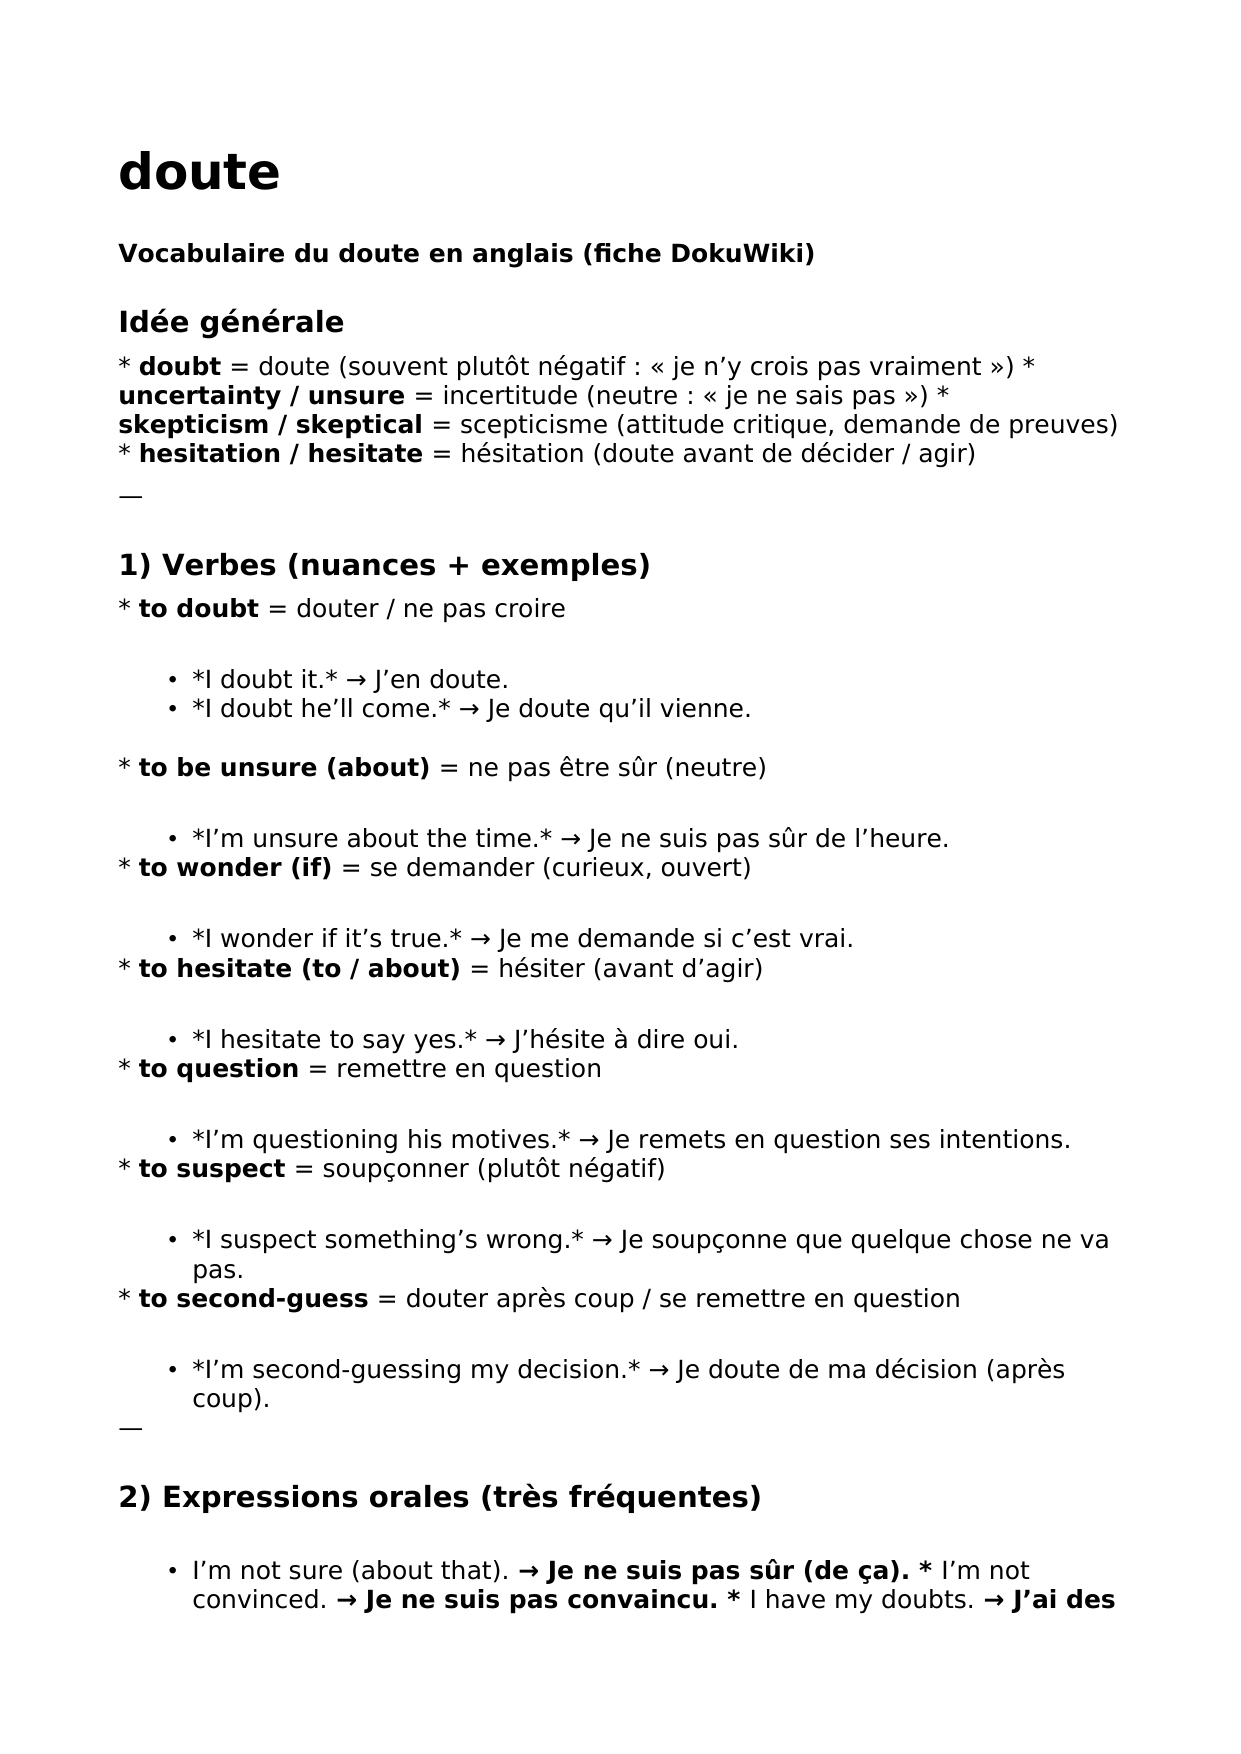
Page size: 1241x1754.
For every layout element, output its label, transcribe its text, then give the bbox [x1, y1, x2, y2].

list I’m not sure (about that). → Je ne suis pas sûr (de ça). * I’m not convinced. → Je ne suis pas convaincu. * I have my doubts. → J’ai des [177, 1556, 1122, 1614]
subtitle Idée générale [118, 306, 1122, 339]
text * to hesitate (to / about) = hésiter (avant d’agir) [118, 954, 1122, 983]
list *I’m unsure about the time.* → Je ne suis pas sûr de l’heure. [177, 824, 1122, 853]
text — [118, 1413, 1122, 1443]
text * to suspect = soupçonner (plutôt négatif) [118, 1154, 1122, 1184]
text * to be unsure (about) = ne pas être sûr (neutre) [118, 753, 1122, 782]
text * to question = remettre en question [118, 1054, 1122, 1083]
list *I suspect something’s wrong.* → Je soupçonne que quelque chose ne va pas. [177, 1226, 1122, 1284]
text * to wonder (if) = se demander (curieux, ouvert) [118, 853, 1122, 883]
subtitle doute [118, 143, 1122, 201]
list *I doubt he’ll come.* → Je doute qu’il vienne. [177, 694, 1122, 724]
subtitle 2) Expressions orales (très fréquentes) [118, 1480, 1122, 1514]
text * to doubt = douter / ne pas croire [118, 594, 1122, 623]
list *I’m questioning his motives.* → Je remets en question ses intentions. [177, 1125, 1122, 1154]
list *I hesitate to say yes.* → J’hésite à dire oui. [177, 1025, 1122, 1054]
text — [118, 481, 1122, 510]
text * doubt = doute (souvent plutôt négatif : « je n’y crois pas vraiment ») * uncertainty / unsure = incertitude (neutre : « je ne sais pas ») * skepticism / skeptical = scepticisme (attitude critique, demande de preuves) * hesitation / hesitate = hésitation (doute avant de décider / agir) [118, 352, 1122, 469]
text * to second-guess = douter après coup / se remettre en question [118, 1284, 1122, 1313]
list *I wonder if it’s true.* → Je me demande si c’est vrai. [177, 925, 1122, 954]
subtitle Vocabulaire du doute en anglais (fiche DokuWiki) [118, 239, 1122, 268]
list *I doubt it.* → J’en doute. [177, 665, 1122, 694]
list *I’m second-guessing my decision.* → Je doute de ma décision (après coup). [177, 1355, 1122, 1413]
subtitle 1) Verbes (nuances + exemples) [118, 548, 1122, 582]
